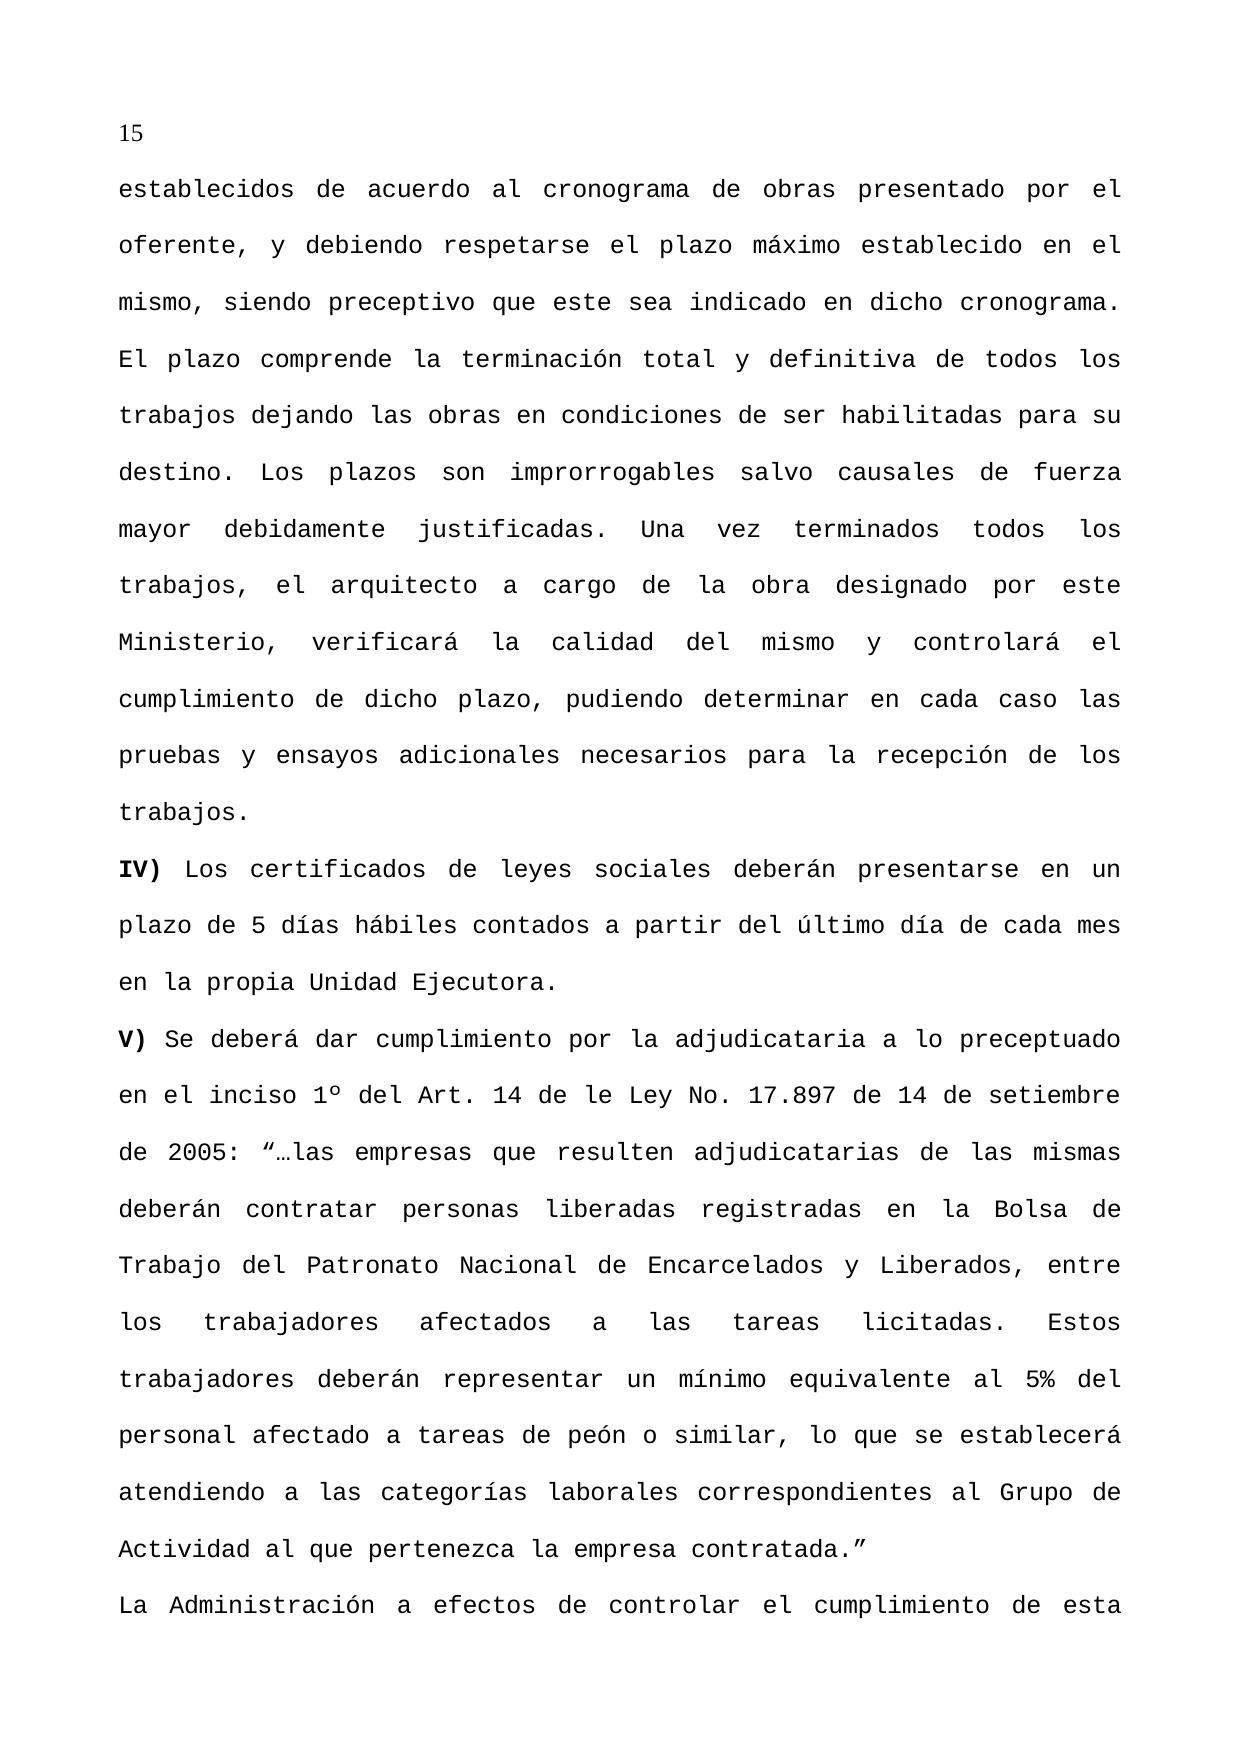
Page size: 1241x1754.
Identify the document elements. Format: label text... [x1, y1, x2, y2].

text establecidos de acuerdo al cronograma de obras presentado por el oferente, y debiendo respetarse el plazo máximo establecido en el mismo, siendo preceptivo que este sea indicado en dicho cronograma. El plazo comprende la terminación total y definitiva de todos los trabajos dejando las obras en condiciones de ser habilitadas para su destino. Los plazos son improrrogables salvo causales de fuerza mayor debidamente justificadas. Una vez terminados todos los trabajos, el arquitecto a cargo de la obra designado por este Ministerio, verificará la calidad del mismo y controlará el cumplimiento de dicho plazo, pudiendo determinar en cada caso las pruebas y ensayos adicionales necesarios para la recepción de los trabajos. [118, 176, 1122, 828]
text IV) Los certificados de leyes sociales deberán presentarse en un plazo de 5 días hábiles contados a partir del último día de cada mes en la propia Unidad Ejecutora. [118, 856, 1122, 998]
text V) Se deberá dar cumplimiento por la adjudicataria a lo preceptuado en el inciso 1º del Art. 14 de le Ley No. 17.897 de 14 de setiembre de 2005: “…las empresas que resulten adjudicatarias de las mismas deberán contratar personas liberadas registradas en la Bolsa de Trabajo del Patronato Nacional de Encarcelados y Liberados, entre los trabajadores afectados a las tareas licitadas. Estos trabajadores deberán representar un mínimo equivalente al 5% del personal afectado a tareas de peón o similar, lo que se establecerá atendiendo a las categorías laborales correspondientes al Grupo de Actividad al que pertenezca la empresa contratada.” [118, 1026, 1122, 1565]
text La Administración a efectos de controlar el cumplimiento de esta [118, 1593, 1122, 1621]
